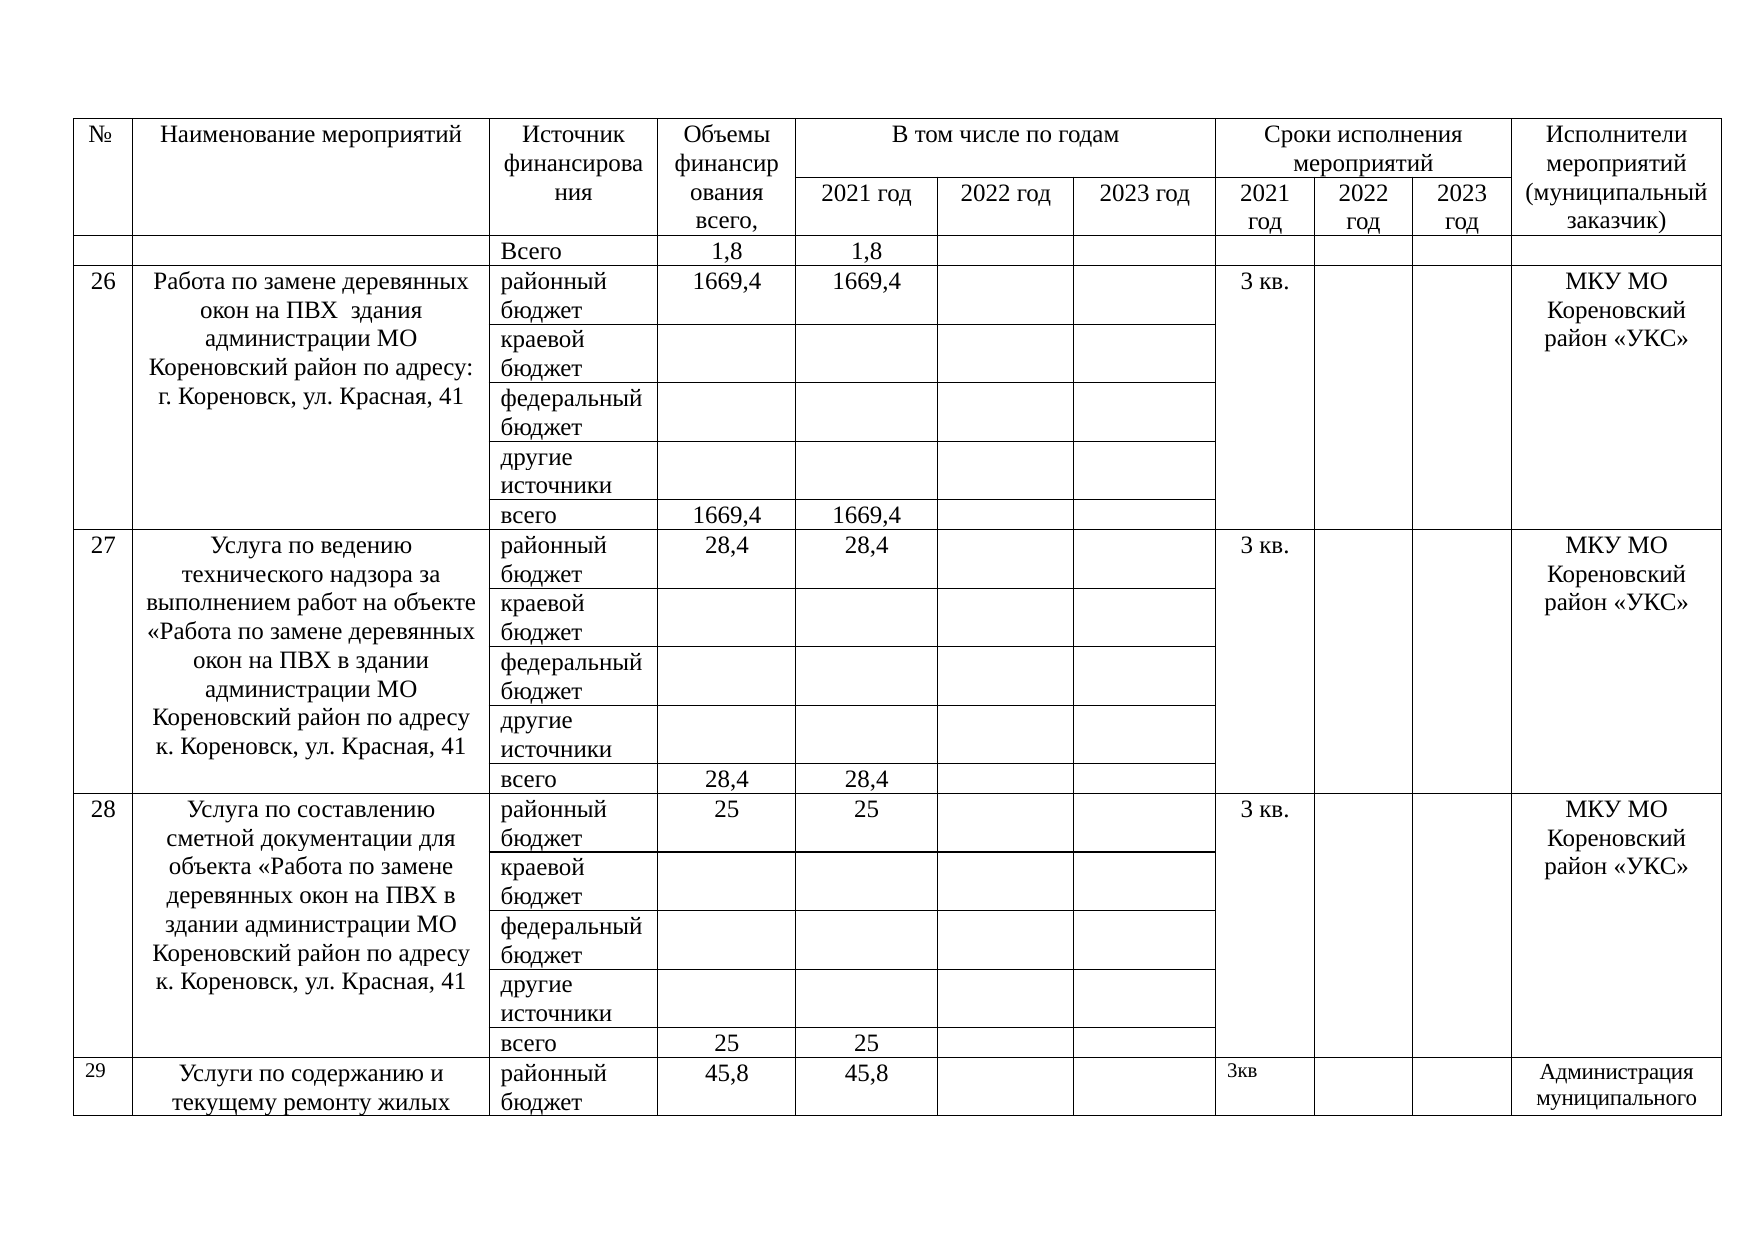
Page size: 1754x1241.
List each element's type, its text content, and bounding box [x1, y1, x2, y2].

table_cell 45,8 [796, 1058, 937, 1115]
table_cell 28,4 [658, 764, 795, 793]
table_cell [796, 442, 937, 499]
table_cell другие источники [490, 706, 657, 763]
table_cell [938, 970, 1073, 1027]
table_cell 2021 год [1216, 178, 1314, 235]
table_cell [796, 706, 937, 763]
table_cell [1413, 1058, 1511, 1115]
table_cell всего [490, 1028, 657, 1057]
table_cell [1315, 794, 1412, 1057]
table_cell [1074, 647, 1215, 704]
table_cell [938, 589, 1073, 646]
table_cell 25 [658, 1028, 795, 1057]
table_cell районный бюджет [490, 794, 657, 851]
table_cell [796, 853, 937, 910]
table_cell [796, 911, 937, 968]
table_cell МКУ МО Кореновский район «УКС» [1512, 530, 1721, 793]
table_header Сроки исполнения мероприятий [1216, 119, 1511, 177]
table_cell [1074, 383, 1215, 441]
table_cell [938, 1058, 1073, 1115]
table_cell Работа по замене деревянных окон на ПВХ здания администрации МО Кореновский район по адресу: г. Кореновск, ул. Красная, 41 [133, 266, 489, 529]
table_cell [1413, 266, 1511, 529]
table_cell 25 [796, 1028, 937, 1057]
table_cell [938, 706, 1073, 763]
table_cell 2021 год [796, 178, 937, 235]
table_cell [796, 970, 937, 1027]
table_cell МКУ МО Кореновский район «УКС» [1512, 794, 1721, 1057]
table_cell [658, 383, 795, 441]
table_header Источник финансирования [490, 119, 657, 235]
table_cell [1074, 500, 1215, 529]
table_cell [1074, 1028, 1215, 1057]
table_cell [938, 530, 1073, 587]
table_cell Услуги по содержанию и текущему ремонту жилых [133, 1058, 489, 1115]
table_cell [1074, 266, 1215, 323]
table_cell краевой бюджет [490, 853, 657, 910]
table_cell 1,8 [658, 236, 795, 265]
table_cell 25 [796, 794, 937, 851]
table_header № [74, 119, 132, 235]
table_cell федеральный бюджет [490, 383, 657, 441]
table_cell всего [490, 500, 657, 529]
table_cell 1669,4 [796, 266, 937, 323]
table_cell [1074, 530, 1215, 587]
table_cell [658, 325, 795, 382]
table_cell [658, 970, 795, 1027]
table_cell [658, 442, 795, 499]
table_cell [1315, 1058, 1412, 1115]
table_cell 45,8 [658, 1058, 795, 1115]
table_cell [1315, 266, 1412, 529]
table_cell 1,8 [796, 236, 937, 265]
table_header Наименование мероприятий [133, 119, 489, 235]
table_cell федеральный бюджет [490, 911, 657, 968]
table_cell [938, 500, 1073, 529]
table_cell краевой бюджет [490, 589, 657, 646]
table_cell [1413, 530, 1511, 793]
table_cell Администрация муниципального [1512, 1058, 1721, 1115]
table_cell [133, 236, 489, 265]
table_cell [1074, 1058, 1215, 1115]
table_cell Услуга по ведению технического надзора за выполнением работ на объекте «Работа по замене деревянных окон на ПВХ в здании администрации МО Кореновский район по адресу к. Кореновск, ул. Красная, 41 [133, 530, 489, 793]
table_cell [1074, 794, 1215, 851]
table_cell [1074, 911, 1215, 968]
table_cell [74, 236, 132, 265]
table_cell [1216, 236, 1314, 265]
table_cell 1669,4 [658, 500, 795, 529]
table_cell Услуга по составлению сметной документации для объекта «Работа по замене деревянных окон на ПВХ в здании администрации МО Кореновский район по адресу к. Кореновск, ул. Красная, 41 [133, 794, 489, 1057]
table_cell [938, 764, 1073, 793]
table_cell районный бюджет [490, 530, 657, 587]
table_cell [1074, 970, 1215, 1027]
table_cell 25 [658, 794, 795, 851]
table_cell [1315, 530, 1412, 793]
table_cell [938, 1028, 1073, 1057]
table_cell [658, 911, 795, 968]
table_cell [938, 853, 1073, 910]
table_cell 28,4 [796, 530, 937, 587]
table_cell 3 кв. [1216, 794, 1314, 1057]
table_header В том числе по годам [796, 119, 1215, 177]
table_cell [796, 325, 937, 382]
table_cell районный бюджет [490, 1058, 657, 1115]
table_cell 2023 год [1074, 178, 1215, 235]
table_cell 2022 год [938, 178, 1073, 235]
table_cell [938, 383, 1073, 441]
table_cell [938, 266, 1073, 323]
table_cell [658, 853, 795, 910]
table_cell [1413, 794, 1511, 1057]
table_cell 2022 год [1315, 178, 1412, 235]
table_cell 2023 год [1413, 178, 1511, 235]
table_cell [658, 706, 795, 763]
table_cell 26 [74, 266, 132, 529]
table_cell Всего [490, 236, 657, 265]
table_cell [1074, 325, 1215, 382]
table_cell 3 кв. [1216, 266, 1314, 529]
table_cell 1669,4 [658, 266, 795, 323]
table_cell [658, 589, 795, 646]
table_cell другие источники [490, 970, 657, 1027]
table_cell [1074, 442, 1215, 499]
table_cell [1074, 589, 1215, 646]
table_cell [1512, 236, 1721, 265]
table_cell [938, 442, 1073, 499]
table_cell [938, 794, 1073, 851]
table_cell другие источники [490, 442, 657, 499]
table_cell краевой бюджет [490, 325, 657, 382]
table_cell районный бюджет [490, 266, 657, 323]
table_cell [938, 647, 1073, 704]
table_cell 3кв [1216, 1058, 1314, 1115]
table_cell 28 [74, 794, 132, 1057]
table_cell [796, 647, 937, 704]
table_cell [938, 911, 1073, 968]
table_cell [1074, 236, 1215, 265]
table_cell [658, 647, 795, 704]
table_cell [938, 236, 1073, 265]
table_header Исполнители мероприятий (муниципальный заказчик) [1512, 119, 1721, 235]
table_cell всего [490, 764, 657, 793]
table_cell 28,4 [658, 530, 795, 587]
table_cell [1074, 764, 1215, 793]
table_cell 29 [74, 1058, 132, 1115]
table_cell МКУ МО Кореновский район «УКС» [1512, 266, 1721, 529]
table_header Объемы финансирования всего, тыс.рублей [658, 119, 795, 235]
table_cell 1669,4 [796, 500, 937, 529]
table_cell 28,4 [796, 764, 937, 793]
table_cell [1315, 236, 1412, 265]
table_cell [1074, 853, 1215, 910]
table_cell [938, 325, 1073, 382]
table_cell федеральный бюджет [490, 647, 657, 704]
table_cell [1074, 706, 1215, 763]
table_cell 3 кв. [1216, 530, 1314, 793]
table_cell [796, 383, 937, 441]
table_cell [1413, 236, 1511, 265]
table_cell [796, 589, 937, 646]
table_cell 27 [74, 530, 132, 793]
